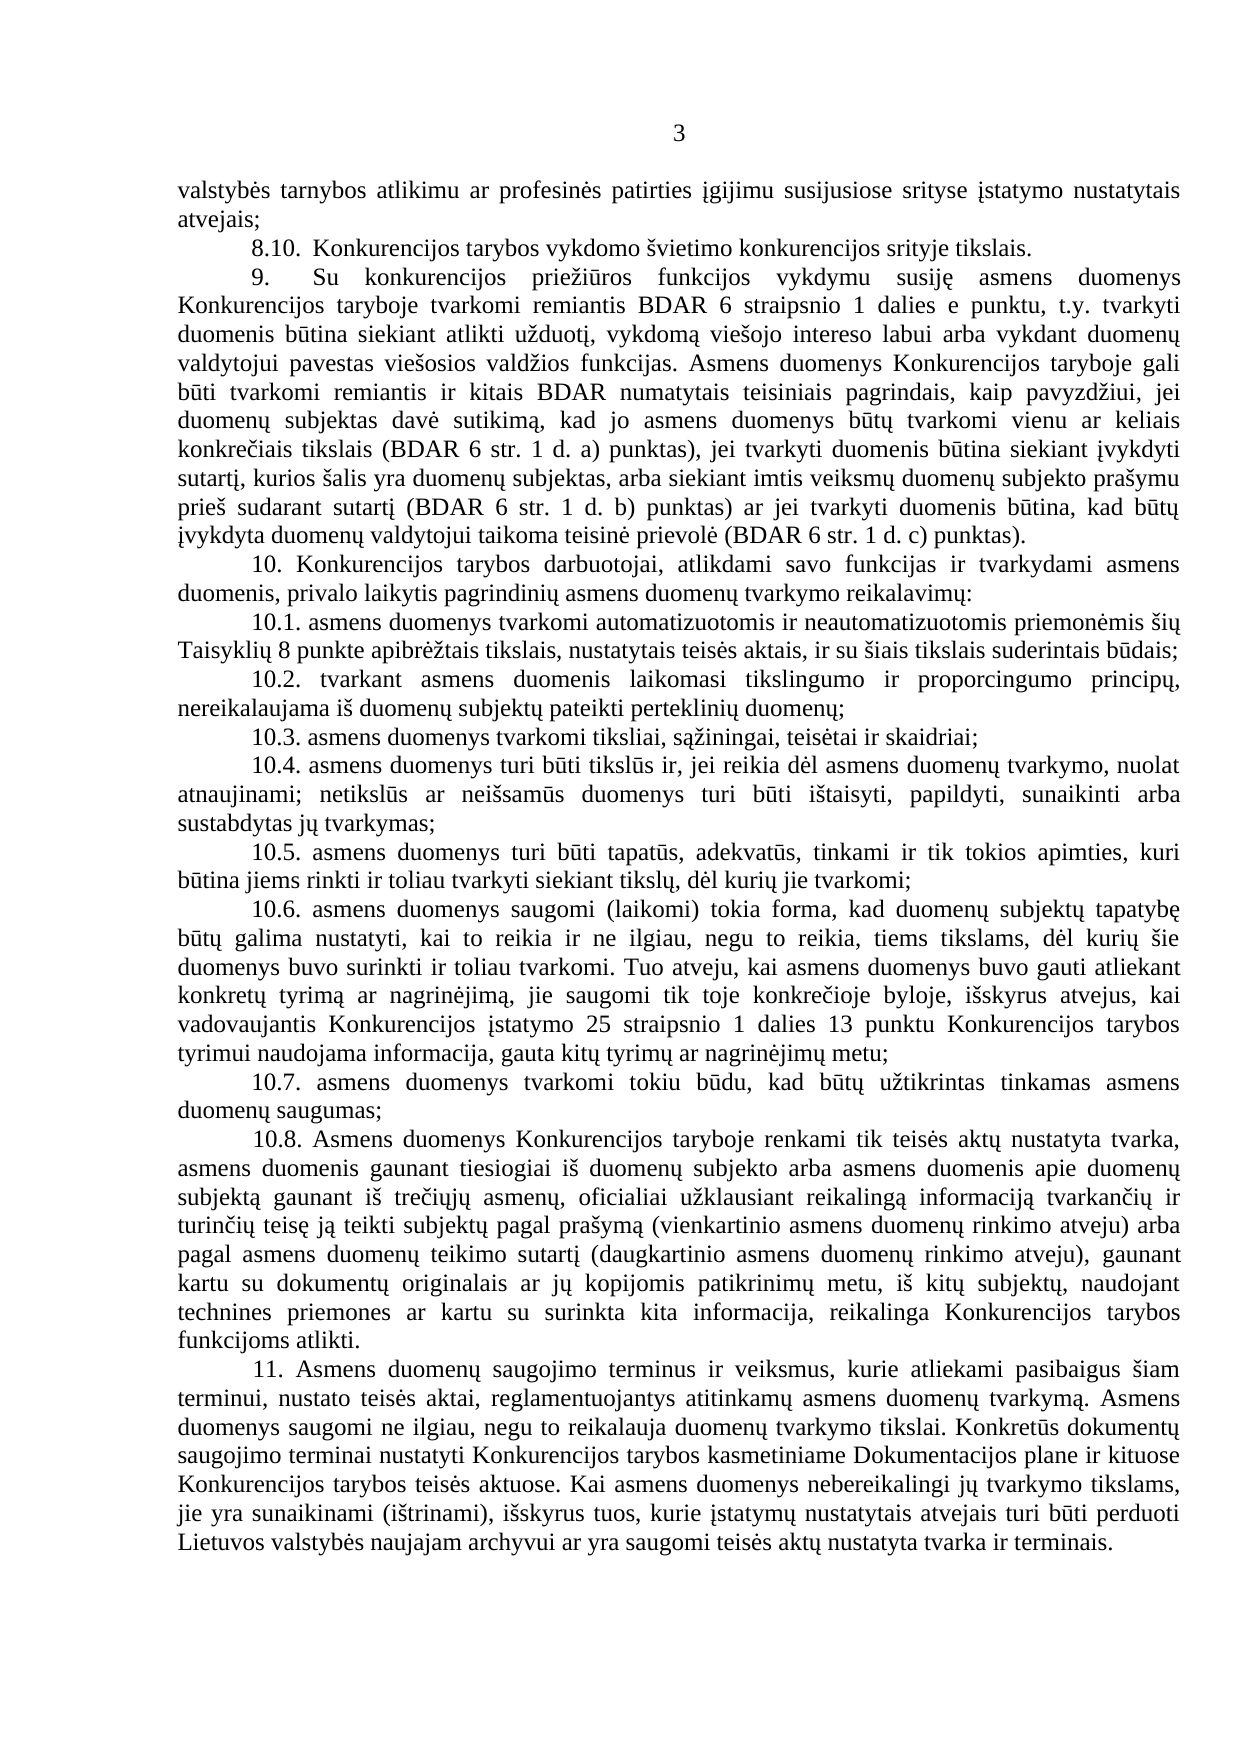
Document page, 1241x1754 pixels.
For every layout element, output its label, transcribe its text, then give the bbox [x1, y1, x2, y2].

text 10.8. Asmens duomenys Konkurencijos taryboje renkami tik teisės aktų nustatyta tvarka, asmens duomenis gaunant tiesiogiai iš duomenų subjekto arba asmens duomenis apie duomenų subjektą gaunant iš trečiųjų asmenų, oficialiai užklausiant reikalingą informaciją tvarkančių ir turinčių teisę ją teikti subjektų pagal prašymą (vienkartinio asmens duomenų rinkimo atveju) arba pagal asmens duomenų teikimo sutartį (daugkartinio asmens duomenų rinkimo atveju), gaunant kartu su dokumentų originalais ar jų kopijomis patikrinimų metu, iš kitų subjektų, naudojant technines priemones ar kartu su surinkta kita informacija, reikalinga Konkurencijos tarybos funkcijoms atlikti. [177, 1124, 1181, 1354]
text 10.3. asmens duomenys tvarkomi tiksliai, sąžiningai, teisėtai ir skaidriai; [177, 722, 1181, 751]
text 10.7. asmens duomenys tvarkomi tokiu būdu, kad būtų užtikrintas tinkamas asmens duomenų saugumas; [177, 1067, 1181, 1124]
text 10. Konkurencijos tarybos darbuotojai, atlikdami savo funkcijas ir tvarkydami asmens duomenis, privalo laikytis pagrindinių asmens duomenų tvarkymo reikalavimų: [177, 549, 1181, 607]
text 10.1. asmens duomenys tvarkomi automatizuotomis ir neautomatizuotomis priemonėmis šių Taisyklių 8 punkte apibrėžtais tikslais, nustatytais teisės aktais, ir su šiais tikslais suderintais būdais; [177, 607, 1181, 664]
text 11. Asmens duomenų saugojimo terminus ir veiksmus, kurie atliekami pasibaigus šiam terminui, nustato teisės aktai, reglamentuojantys atitinkamų asmens duomenų tvarkymą. Asmens duomenys saugomi ne ilgiau, negu to reikalauja duomenų tvarkymo tikslai. Konkretūs dokumentų saugojimo terminai nustatyti Konkurencijos tarybos kasmetiniame Dokumentacijos plane ir kituose Konkurencijos tarybos teisės aktuose. Kai asmens duomenys nebereikalingi jų tvarkymo tikslams, jie yra sunaikinami (ištrinami), išskyrus tuos, kurie įstatymų nustatytais atvejais turi būti perduoti Lietuvos valstybės naujajam archyvui ar yra saugomi teisės aktų nustatyta tvarka ir terminais. [177, 1354, 1181, 1556]
text 10.2. tvarkant asmens duomenis laikomasi tikslingumo ir proporcingumo principų, nereikalaujama iš duomenų subjektų pateikti perteklinių duomenų; [177, 664, 1181, 722]
text 10.6. asmens duomenys saugomi (laikomi) tokia forma, kad duomenų subjektų tapatybę būtų galima nustatyti, kai to reikia ir ne ilgiau, negu to reikia, tiems tikslams, dėl kurių šie duomenys buvo surinkti ir toliau tvarkomi. Tuo atveju, kai asmens duomenys buvo gauti atliekant konkretų tyrimą ar nagrinėjimą, jie saugomi tik toje konkrečioje byloje, išskyrus atvejus, kai vadovaujantis Konkurencijos įstatymo 25 straipsnio 1 dalies 13 punktu Konkurencijos tarybos tyrimui naudojama informacija, gauta kitų tyrimų ar nagrinėjimų metu; [177, 894, 1181, 1067]
text 9. Su konkurencijos priežiūros funkcijos vykdymu susiję asmens duomenys Konkurencijos taryboje tvarkomi remiantis BDAR 6 straipsnio 1 dalies e punktu, t.y. tvarkyti duomenis būtina siekiant atlikti užduotį, vykdomą viešojo intereso labui arba vykdant duomenų valdytojui pavestas viešosios valdžios funkcijas. Asmens duomenys Konkurencijos taryboje gali būti tvarkomi remiantis ir kitais BDAR numatytais teisiniais pagrindais, kaip pavyzdžiui, jei duomenų subjektas davė sutikimą, kad jo asmens duomenys būtų tvarkomi vienu ar keliais konkrečiais tikslais (BDAR 6 str. 1 d. a) punktas), jei tvarkyti duomenis būtina siekiant įvykdyti sutartį, kurios šalis yra duomenų subjektas, arba siekiant imtis veiksmų duomenų subjekto prašymu prieš sudarant sutartį (BDAR 6 str. 1 d. b) punktas) ar jei tvarkyti duomenis būtina, kad būtų įvykdyta duomenų valdytojui taikoma teisinė prievolė (BDAR 6 str. 1 d. c) punktas). [177, 262, 1181, 549]
text 10.5. asmens duomenys turi būti tapatūs, adekvatūs, tinkami ir tik tokios apimties, kuri būtina jiems rinkti ir toliau tvarkyti siekiant tikslų, dėl kurių jie tvarkomi; [177, 837, 1181, 894]
text 8.10. Konkurencijos tarybos vykdomo švietimo konkurencijos srityje tikslais. [177, 233, 1181, 262]
text valstybės tarnybos atlikimu ar profesinės patirties įgijimu susijusiose srityse įstatymo nustatytais atvejais; [177, 176, 1181, 233]
text 10.4. asmens duomenys turi būti tikslūs ir, jei reikia dėl asmens duomenų tvarkymo, nuolat atnaujinami; netikslūs ar neišsamūs duomenys turi būti ištaisyti, papildyti, sunaikinti arba sustabdytas jų tvarkymas; [177, 751, 1181, 837]
